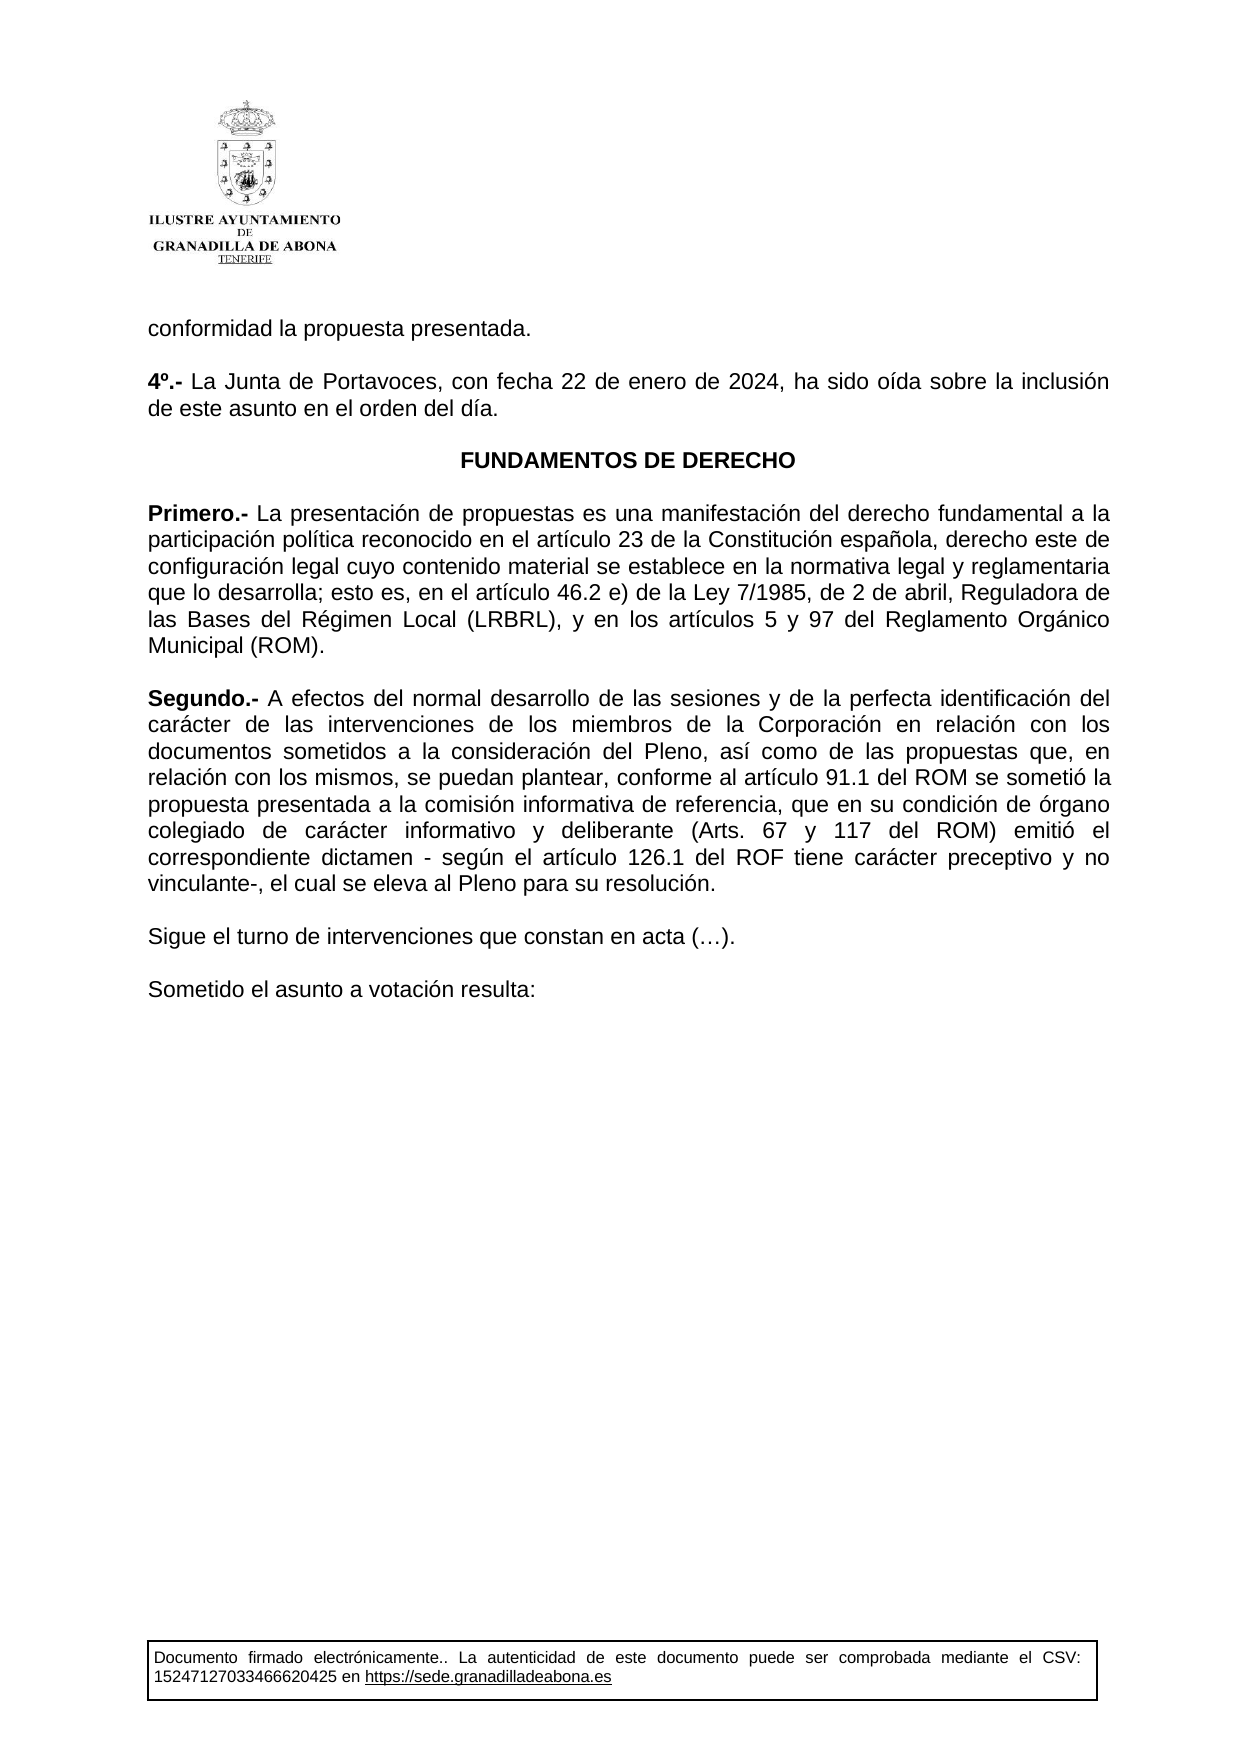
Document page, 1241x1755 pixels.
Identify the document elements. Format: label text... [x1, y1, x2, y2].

text conformidad la propuesta presentada. [148, 315, 1122, 342]
text Segundo.- A efectos del normal desarrollo de las sesiones y de la perfecta identificación del carácter de las intervenciones de los miembros de la Corporación en relación con los documentos sometidos a la consideración del Pleno, así como de las propuestas que, en relación con los mismos, se puedan plantear, conforme al artículo 91.1 del ROM se sometió la propuesta presentada a la comisión informativa de referencia, que en su condición de órgano colegiado de carácter informativo y deliberante (Arts. 67 y 117 del ROM) emitió el correspondiente dictamen - según el artículo 126.1 del ROF tiene carácter preceptivo y no vinculante-, el cual se eleva al Pleno para su resolución. [148, 685, 1111, 897]
text Primero.- La presentación de propuestas es una manifestación del derecho fundamental a la participación política reconocido en el artículo 23 de la Constitución española, derecho este de configuración legal cuyo contenido material se establece en la normativa legal y reglamentaria que lo desarrolla; esto es, en el artículo 46.2 e) de la Ley 7/1985, de 2 de abril, Reguladora de las Bases del Régimen Local (LRBRL), y en los artículos 5 y 97 del Reglamento Orgánico Municipal (ROM). [148, 500, 1111, 659]
text 4º.- La Junta de Portavoces, con fecha 22 de enero de 2024, ha sido oída sobre la inclusión de este asunto en el orden del día. [148, 368, 1111, 421]
subtitle FUNDAMENTOS DE DERECHO [460, 447, 1122, 474]
table_header [757, 916, 1077, 1023]
table_header Sigue el turno de intervenciones que constan en acta (…). Sometido el asunto a votación resulta: [140, 916, 757, 1023]
